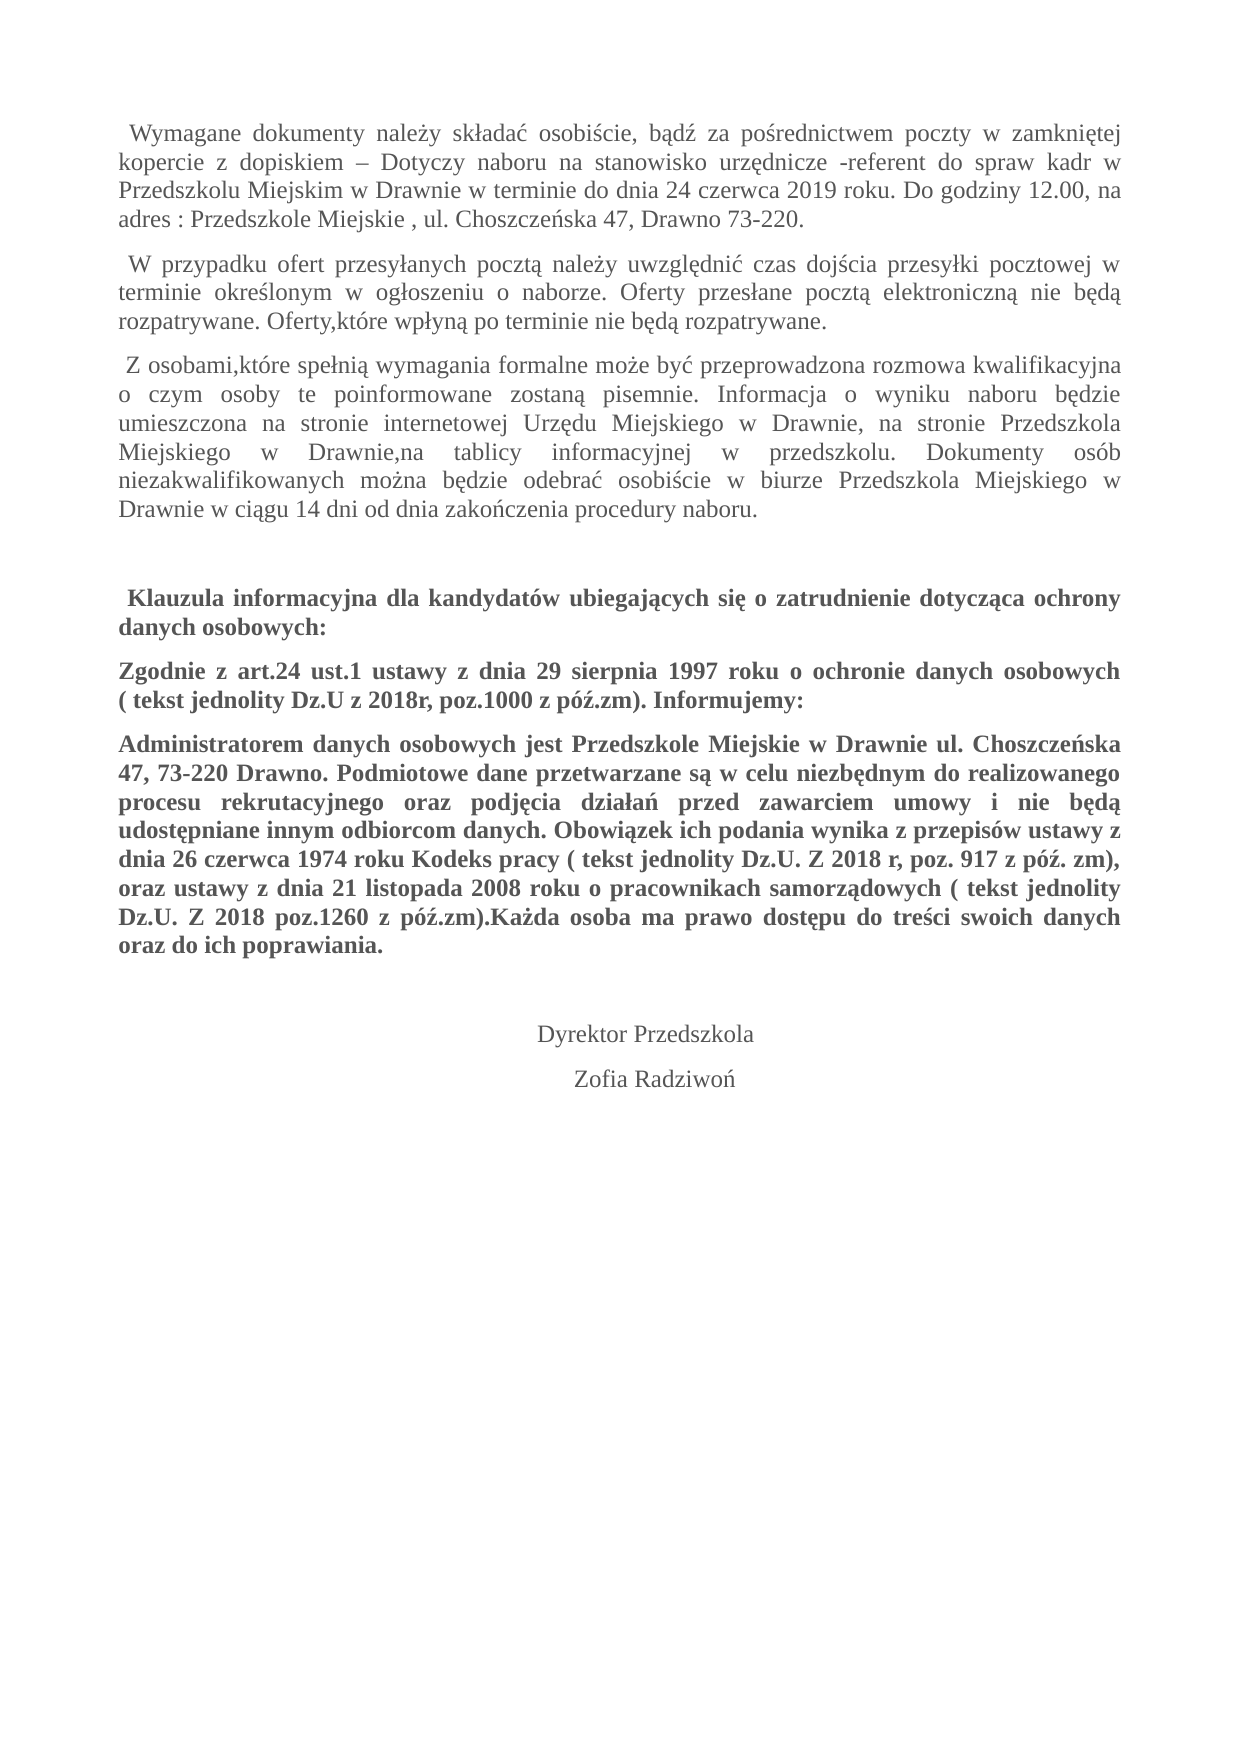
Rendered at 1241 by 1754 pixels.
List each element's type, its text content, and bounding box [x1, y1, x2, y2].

text Zofia Radziwoń [118, 1064, 1122, 1092]
list W przypadku ofert przesyłanych pocztą należy uwzględnić czas dojścia przesyłki pocztowej w terminie określonym w ogłoszeniu o naborze. Oferty przesłane pocztą elektroniczną nie będą rozpatrywane. Oferty,które wpłyną po terminie nie będą rozpatrywane. [118, 249, 1122, 335]
text Zgodnie z art.24 ust.1 ustawy z dnia 29 sierpnia 1997 roku o ochronie danych osobowych ( tekst jednolity Dz.U z 2018r, poz.1000 z póź.zm). Informujemy: [118, 656, 1122, 714]
text Dyrektor Przedszkola [118, 1019, 1122, 1048]
list Z osobami,które spełnią wymagania formalne może być przeprowadzona rozmowa kwalifikacyjna o czym osoby te poinformowane zostaną pisemnie. Informacja o wyniku naboru będzie umieszczona na stronie internetowej Urzędu Miejskiego w Drawnie, na stronie Przedszkola Miejskiego w Drawnie,na tablicy informacyjnej w przedszkolu. Dokumenty osób niezakwalifikowanych można będzie odebrać osobiście w biurze Przedszkola Miejskiego w Drawnie w ciągu 14 dni od dnia zakończenia procedury naboru. [118, 351, 1122, 523]
list Wymagane dokumenty należy składać osobiście, bądź za pośrednictwem poczty w zamkniętej kopercie z dopiskiem – Dotyczy naboru na stanowisko urzędnicze -referent do spraw kadr w Przedszkolu Miejskim w Drawnie w terminie do dnia 24 czerwca 2019 roku. Do godziny 12.00, na adres : Przedszkole Miejskie , ul. Choszczeńska 47, Drawno 73-220. [118, 118, 1122, 233]
text Administratorem danych osobowych jest Przedszkole Miejskie w Drawnie ul. Choszczeńska 47, 73-220 Drawno. Podmiotowe dane przetwarzane są w celu niezbędnym do realizowanego procesu rekrutacyjnego oraz podjęcia działań przed zawarciem umowy i nie będą udostępniane innym odbiorcom danych. Obowiązek ich podania wynika z przepisów ustawy z dnia 26 czerwca 1974 roku Kodeks pracy ( tekst jednolity Dz.U. Z 2018 r, poz. 917 z póź. zm), oraz ustawy z dnia 21 listopada 2008 roku o pracownikach samorządowych ( tekst jednolity Dz.U. Z 2018 poz.1260 z póź.zm).Każda osoba ma prawo dostępu do treści swoich danych oraz do ich poprawiania. [118, 729, 1122, 959]
text Klauzula informacyjna dla kandydatów ubiegających się o zatrudnienie dotycząca ochrony danych osobowych: [118, 583, 1122, 641]
